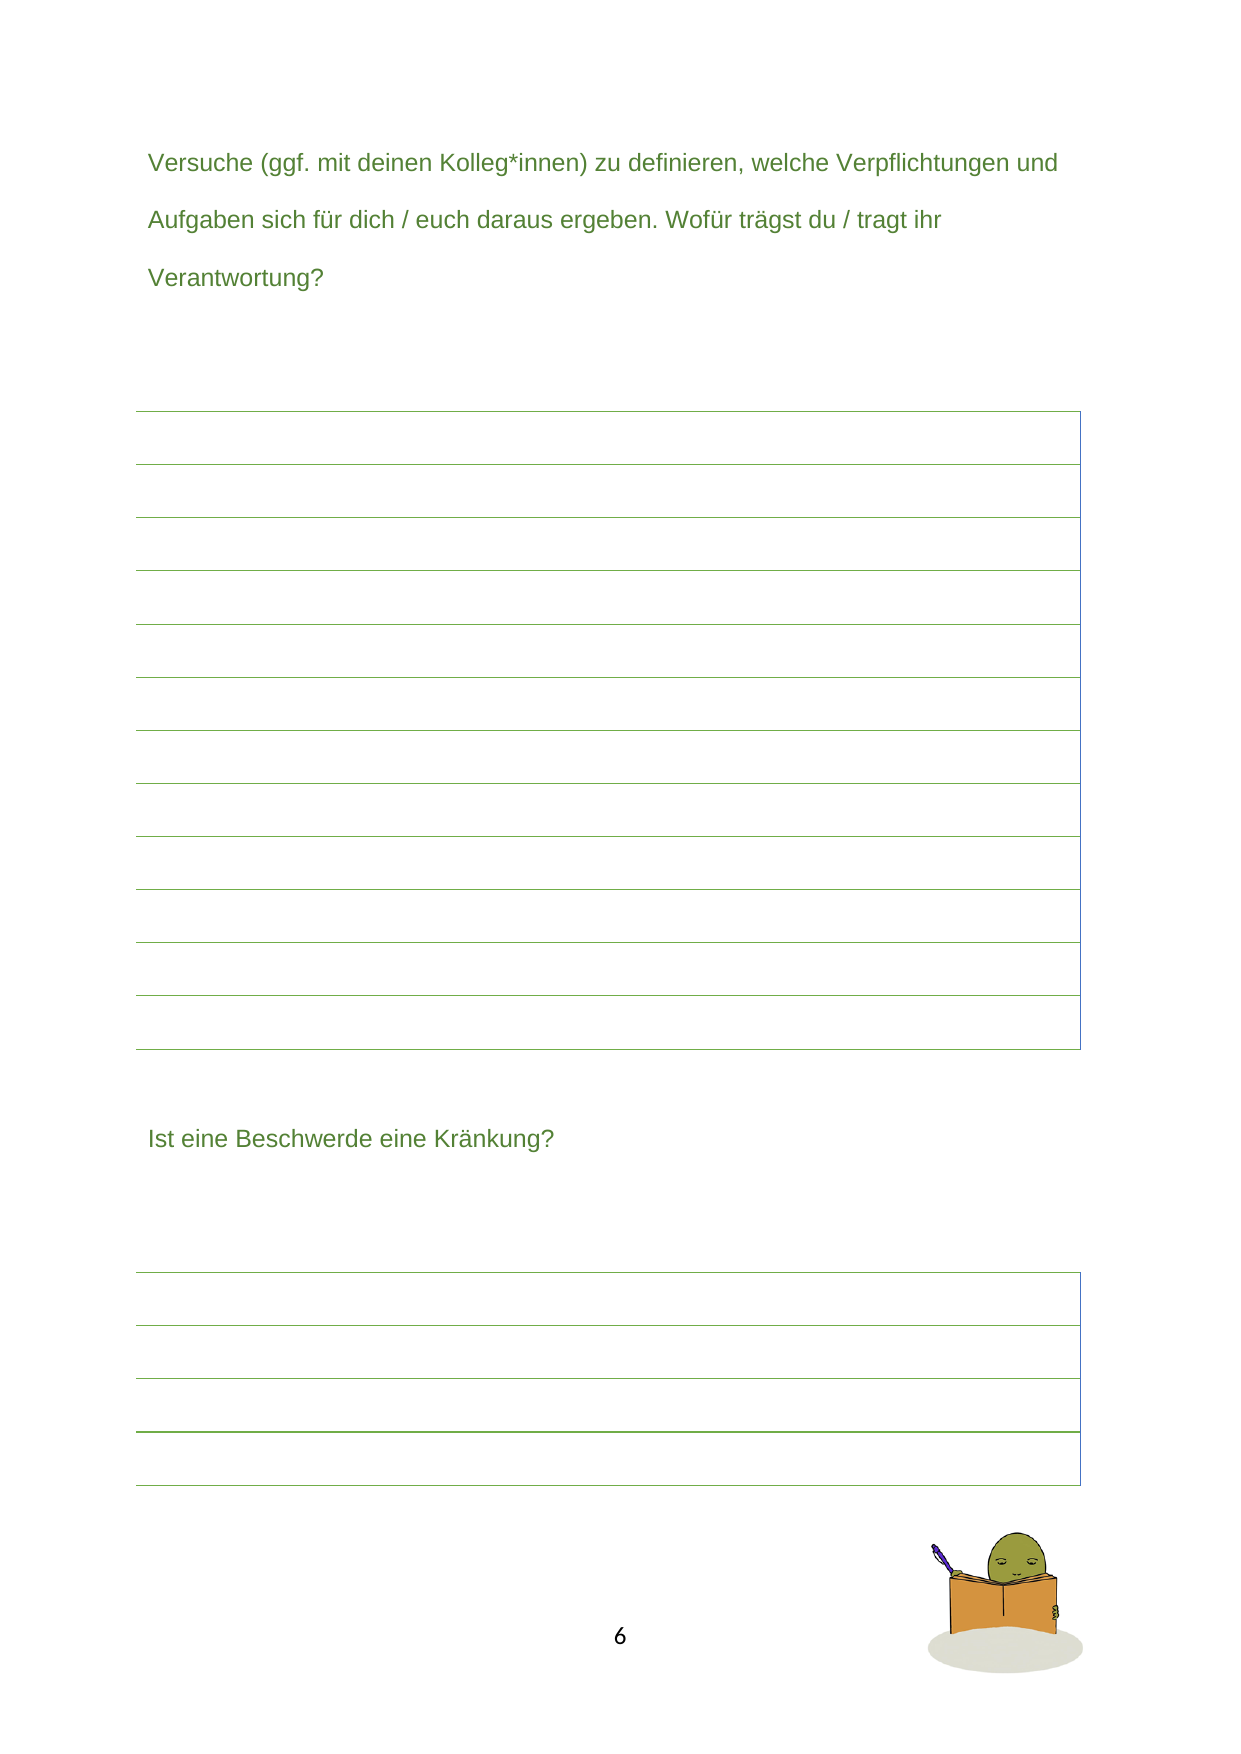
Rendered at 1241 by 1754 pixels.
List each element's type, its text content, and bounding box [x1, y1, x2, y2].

table_cell [136, 996, 1080, 1048]
table_header [136, 1273, 1080, 1325]
table_cell [136, 465, 1080, 517]
table_cell [136, 784, 1080, 836]
picture [912, 1507, 1094, 1680]
text Versuche (ggf. mit deinen Kolleg*innen) zu definieren, welche Verpflichtungen und Aufgaben sich für dich / euch daraus ergeben. Wofür trägst du / tragt ihr Verantwortung? [148, 148, 1093, 291]
table_cell [136, 890, 1080, 942]
table_cell [136, 518, 1080, 570]
table_header [136, 412, 1080, 464]
text Ist eine Beschwerde eine Kränkung? [148, 1124, 1093, 1152]
table_cell [136, 678, 1080, 730]
table_cell [136, 731, 1080, 783]
table_cell [136, 571, 1080, 623]
table_cell [136, 943, 1080, 995]
table_cell [136, 837, 1080, 889]
table_cell [136, 1326, 1080, 1378]
table_cell [136, 1379, 1080, 1431]
table_cell [136, 1433, 1080, 1484]
table_cell [136, 625, 1080, 677]
